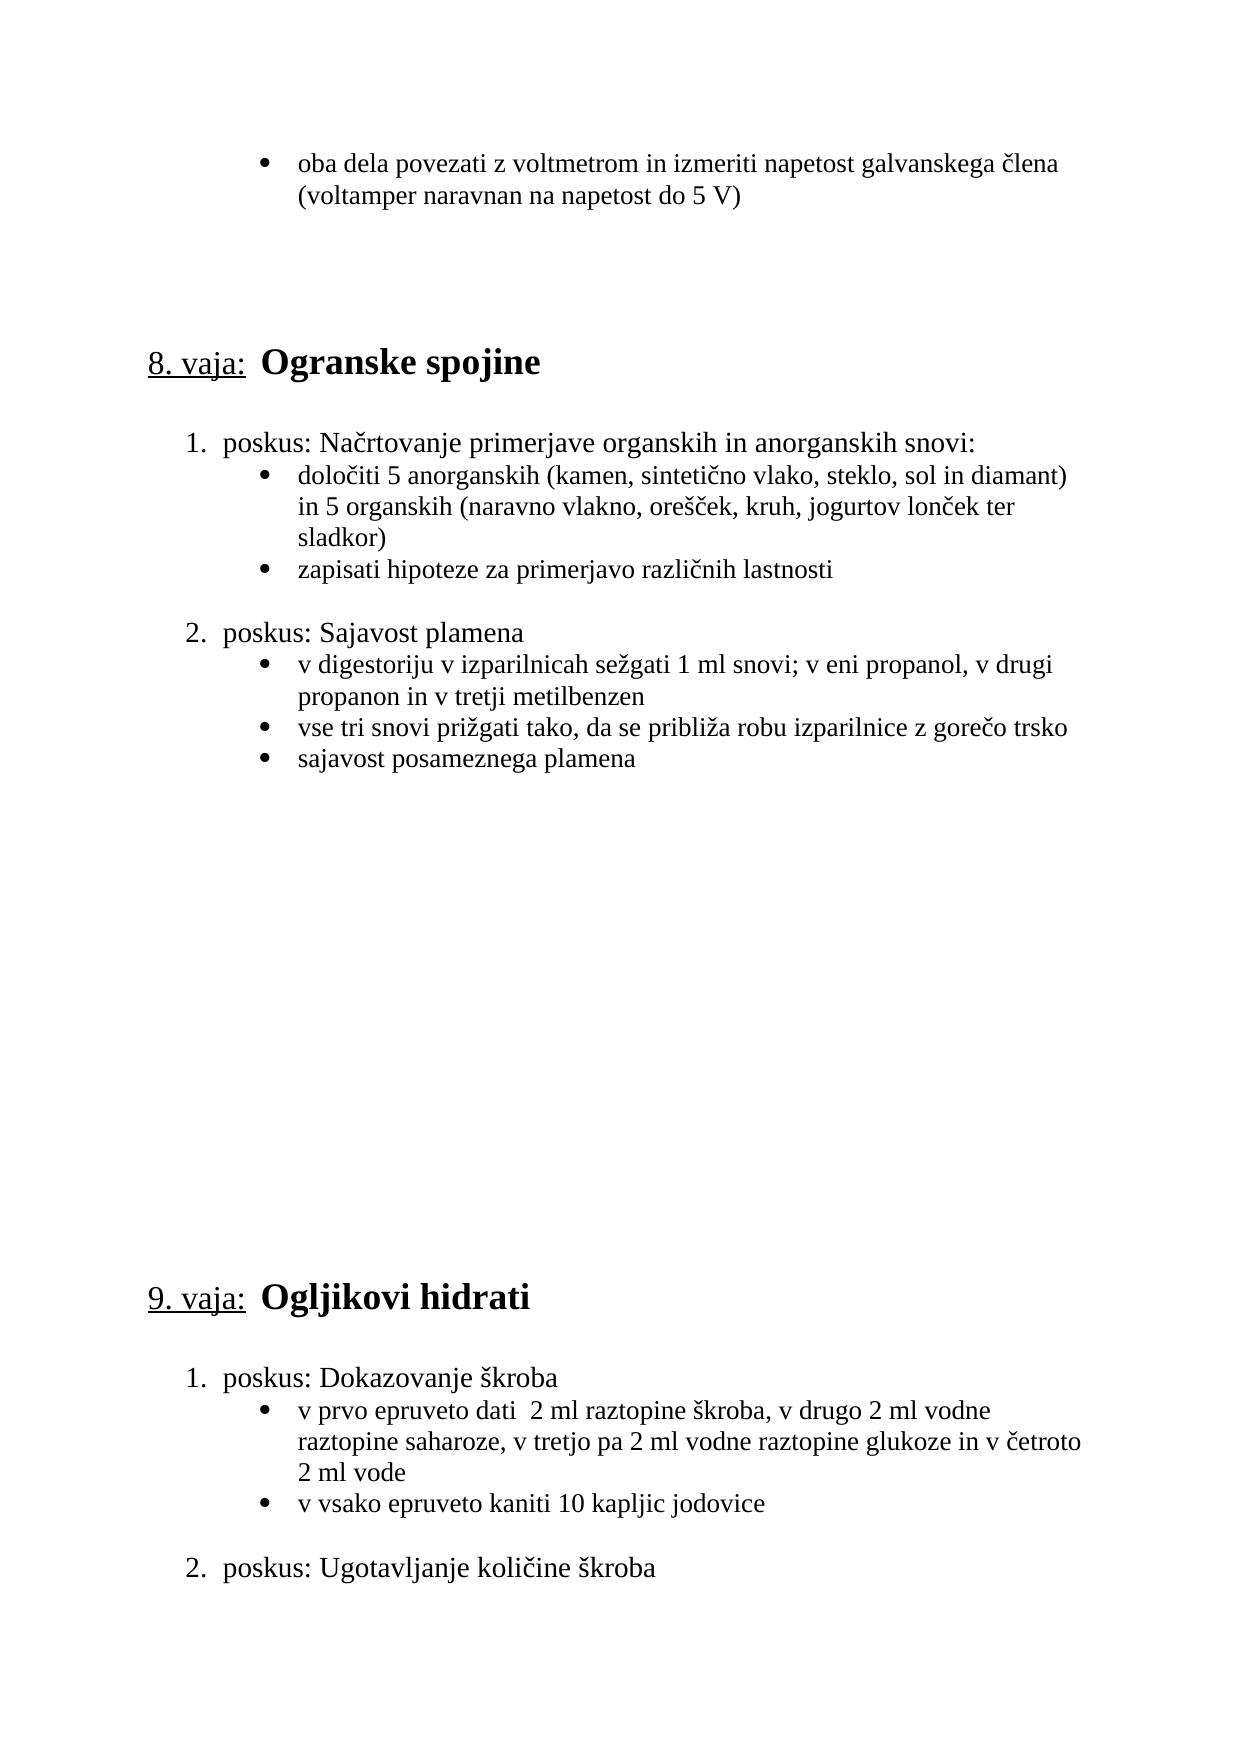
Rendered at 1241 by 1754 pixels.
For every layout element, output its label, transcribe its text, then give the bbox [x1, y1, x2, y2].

list določiti 5 anorganskih (kamen, sintetično vlako, steklo, sol in diamant) in 5 organskih (naravno vlakno, orešček, kruh, jogurtov lonček ter sladkor) [260, 459, 1093, 553]
list poskus: Dokazovanje škroba [185, 1361, 1093, 1394]
list zapisati hipoteze za primerjavo različnih lastnosti [260, 553, 1093, 584]
list sajavost posameznega plamena [260, 742, 1093, 773]
list poskus: Ugotavljanje količine škroba [185, 1550, 1093, 1583]
list oba dela povezati z voltmetrom in izmeriti napetost galvanskega člena (voltamper naravnan na napetost do 5 V) [260, 148, 1093, 210]
list v digestoriju v izparilnicah sežgati 1 ml snovi; v eni propanol, v drugi propanon in v tretji metilbenzen [260, 649, 1093, 711]
list v vsako epruveto kaniti 10 kapljic jodovice [260, 1488, 1093, 1519]
text 8. vaja: Ogranske spojine [148, 339, 1093, 382]
list v prvo epruveto dati 2 ml raztopine škroba, v drugo 2 ml vodne raztopine saharoze, v tretjo pa 2 ml vodne raztopine glukoze in v četroto 2 ml vode [260, 1394, 1093, 1488]
list vse tri snovi prižgati tako, da se približa robu izparilnice z gorečo trsko [260, 711, 1093, 742]
list poskus: Sajavost plamena [185, 615, 1093, 649]
list poskus: Načrtovanje primerjave organskih in anorganskih snovi: [185, 426, 1093, 459]
text 9. vaja: Ogljikovi hidrati [148, 1274, 1093, 1317]
